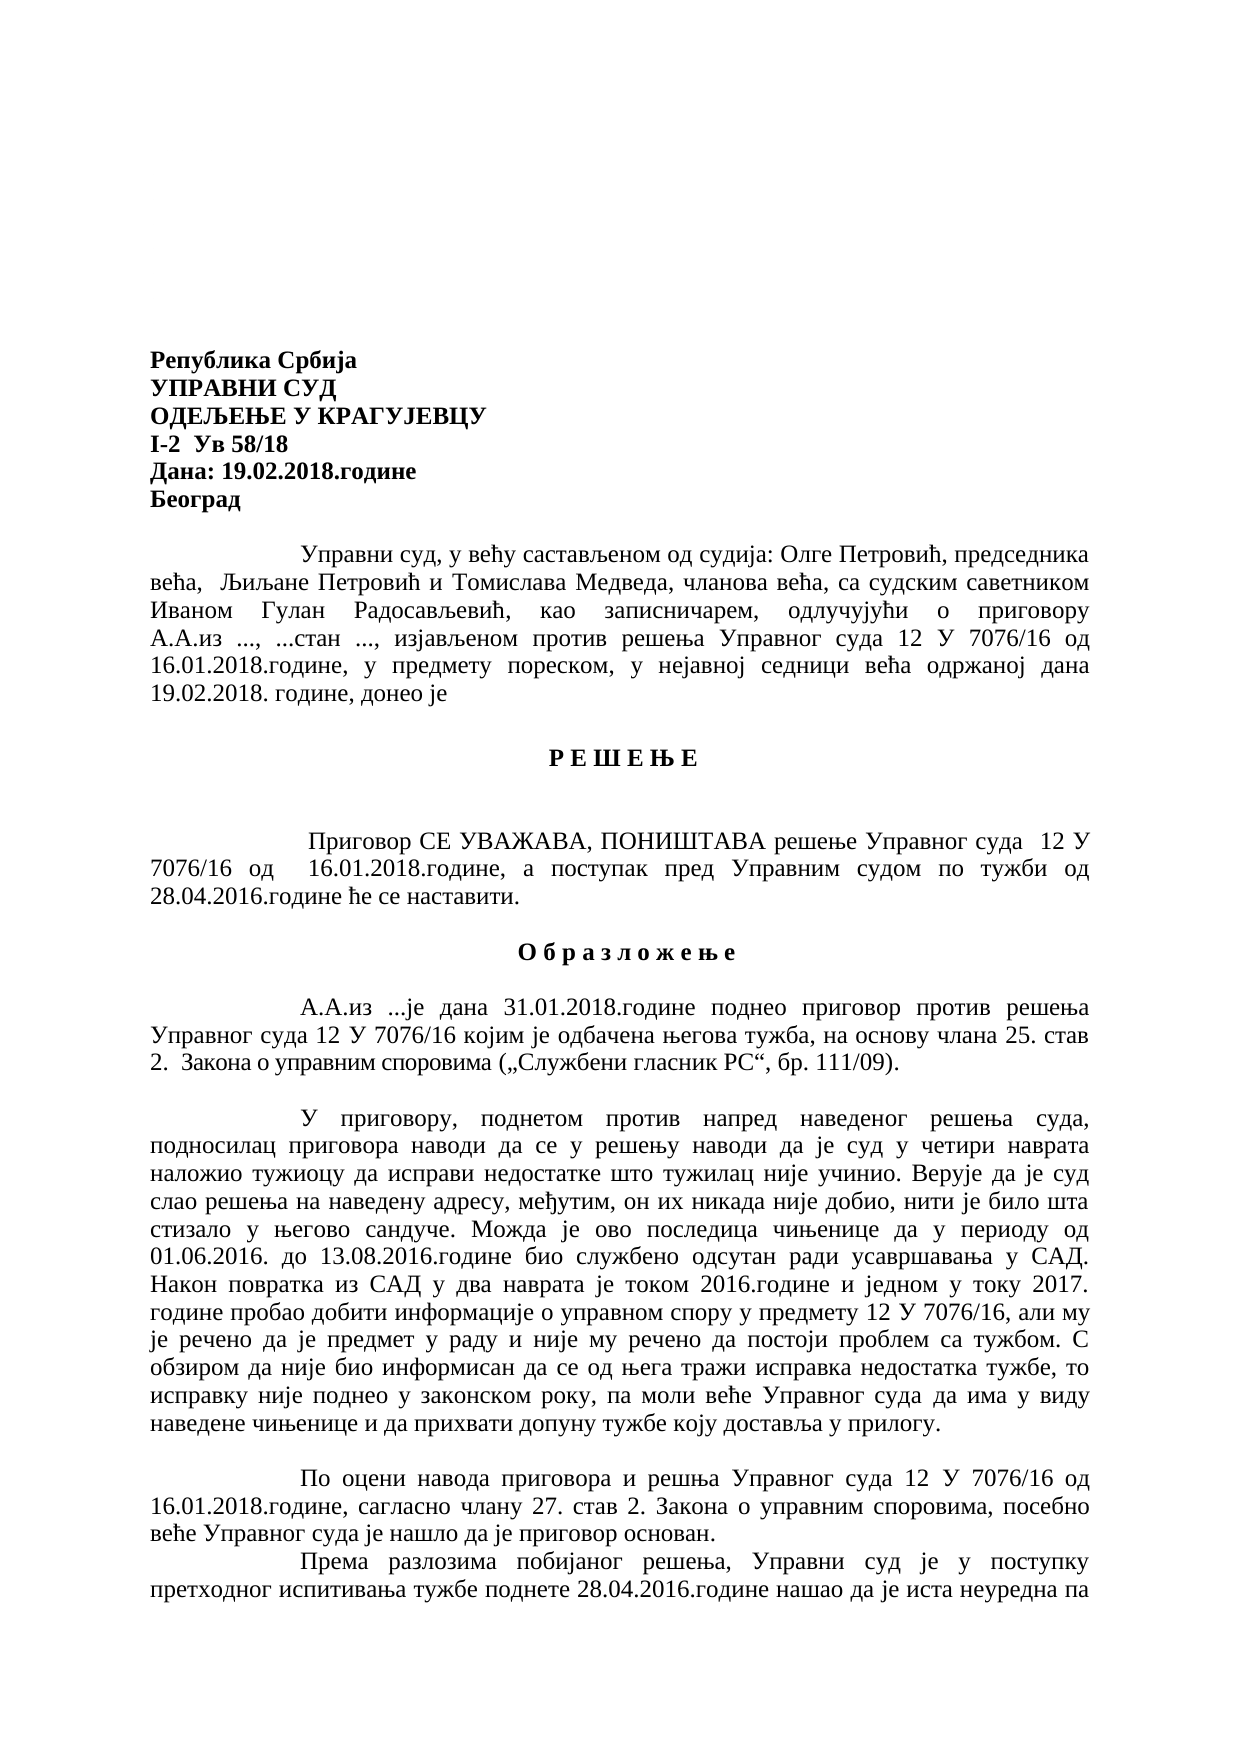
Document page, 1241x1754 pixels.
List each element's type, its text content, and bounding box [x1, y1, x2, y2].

text А.А.из ...је дана 31.01.2018.године поднео приговор против решења Управног суда 12 У 7076/16 којим је одбачена његова тужба, на основу члана 25. став 2. Закона о управним споровима („Службени гласник РС“, бр. 111/09). [150, 993, 1090, 1076]
text Дана: 19.02.2018.године [150, 457, 1090, 485]
text ОДEЉЕЊЕ У КРАГУЈЕВЦУ [150, 402, 1090, 430]
text Управни суд, у већу састављеном од судија: Олге Петровић, председника већа, Љиљане Петровић и Томислава Медведа, чланова већа, са судским саветником Иваном Гулан Радосављевић, као записничарем, одлучујући о приговору А.А.из ..., ...стан ..., изјављеном против решења Управног суда 12 У 7076/16 од 16.01.2018.године, у предмету пореском, у нејавној седници већа одржаној дана 19.02.2018. године, донео је [150, 541, 1090, 707]
text Приговор СЕ УВАЖАВА, ПОНИШТАВА решење Управног суда 12 У 7076/16 од 16.01.2018.године, а поступак пред Управним судом по тужби од 28.04.2016.године ће се наставити. [150, 827, 1090, 910]
text По оцени навода приговора и решња Управног суда 12 У 7076/16 од 16.01.2018.године, сагласно члану 27. став 2. Закона о управним споровима, посебно веће Управног суда је нашло да је приговор основан. [150, 1464, 1090, 1547]
text Р Е Ш Е Њ Е [150, 744, 1090, 771]
text УПРАВНИ СУД [150, 374, 1090, 402]
text Република Србија [150, 148, 1090, 374]
text О б р а з л о ж е њ е [150, 938, 1090, 965]
text Београд [150, 485, 1090, 513]
text У приговору, поднетом против напред наведеног решења суда, подносилац приговора наводи да се у решењу наводи да је суд у четири наврата наложио тужиоцу да исправи недостатке што тужилац није учинио. Верује да је суд слао решења на наведену адресу, међутим, он их никада није добио, нити је било шта стизало у његово сандуче. Можда је ово последица чињенице да у периоду од 01.06.2016. до 13.08.2016.године био службено одсутан ради усавршавања у САД. Након повратка из САД у два наврата је током 2016.године и једном у току 2017. године пробао добити информације о управном спору у предмету 12 У 7076/16, али му је речено да је предмет у раду и није му речено да постоји проблем са тужбом. С обзиром да није био информисан да се од њега тражи исправка недостатка тужбе, то исправку није поднео у законском року, па моли веће Управног суда да има у виду наведене чињенице и да прихвати допуну тужбе коју доставља у прилогу. [150, 1104, 1090, 1436]
text I-2 Ув 58/18 [150, 430, 1090, 457]
text Према разлозима побијаног решења, Управни суд је у поступку претходног испитивања тужбе поднете 28.04.2016.године нашао да је иста неуредна па [150, 1547, 1090, 1603]
